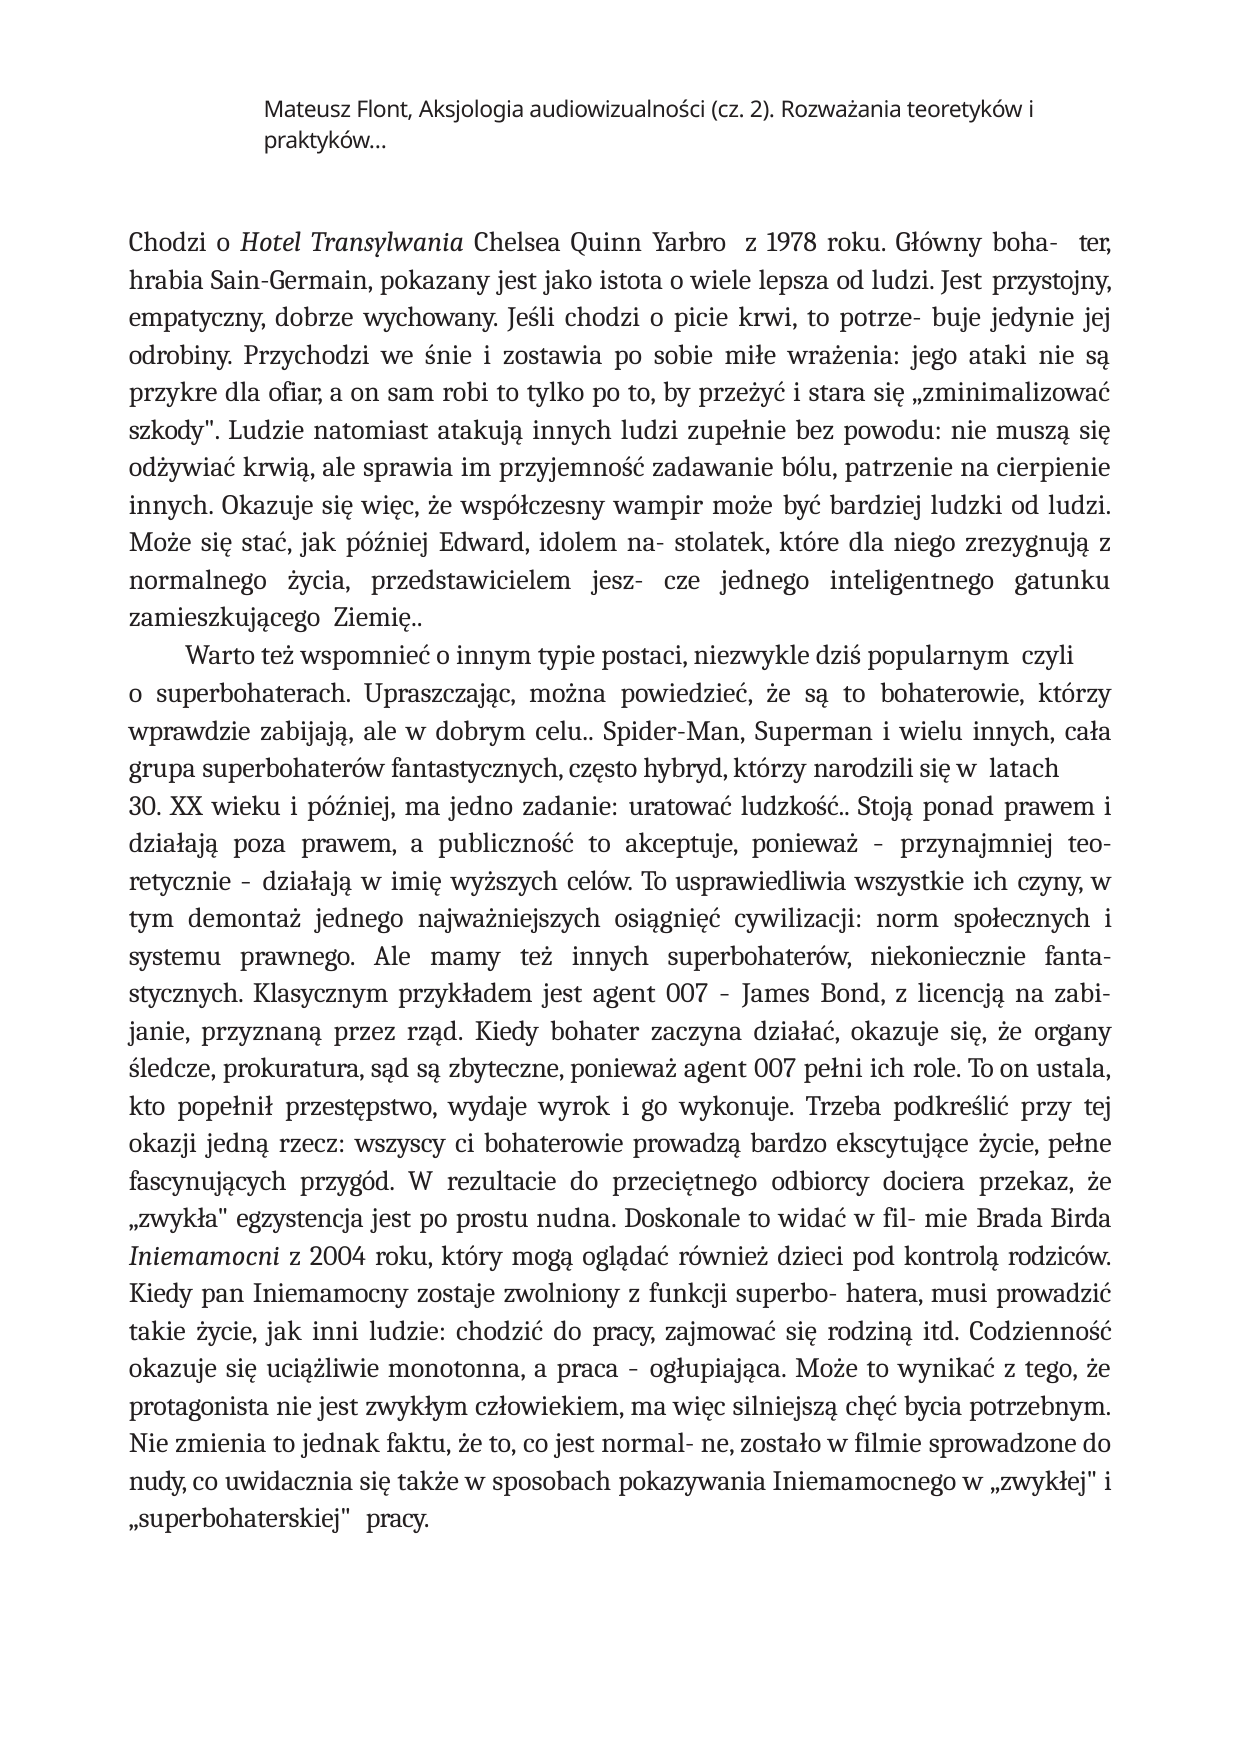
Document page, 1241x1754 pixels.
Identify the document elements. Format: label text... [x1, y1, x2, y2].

text Warto też wspomnieć o innym typie postaci, niezwykle dziś popularnym czyli [185, 639, 1123, 671]
text o superbohaterach. Upraszczając, można powiedzieć, że są to bohaterowie, którzy wprawdzie zabijają, ale w dobrym celu.. Spider-Man, Superman i wielu innych, cała grupa superbohaterów fantastycznych, często hybryd, którzy narodzili się w latach [128, 677, 1112, 784]
text 30. XX wieku i później, ma jedno zadanie: uratować ludzkość.. Stoją ponad prawem i działają poza prawem, a publiczność to akceptuje, ponieważ - przynajmniej teo- retycznie - działają w imię wyższych celów. To usprawiedliwia wszystkie ich czyny, w tym demontaż jednego najważniejszych osiągnięć cywilizacji: norm społecznych i systemu prawnego. Ale mamy też innych superbohaterów, niekoniecznie fanta- stycznych. Klasycznym przykładem jest agent 007 - James Bond, z licencją na zabi- janie, przyznaną przez rząd. Kiedy bohater zaczyna działać, okazuje się, że organy śledcze, prokuratura, sąd są zbyteczne, ponieważ agent 007 pełni ich role. To on ustala, kto popełnił przestępstwo, wydaje wyrok i go wykonuje. Trzeba podkreślić przy tej okazji jedną rzecz: wszyscy ci bohaterowie prowadzą bardzo ekscytujące życie, pełne fascynujących przygód. W rezultacie do przeciętnego odbiorcy dociera przekaz, że „zwykła" egzystencja jest po prostu nudna. Doskonale to widać w fil- mie Brada Birda Iniemamocni z 2004 roku, który mogą oglądać również dzieci pod kontrolą rodziców. Kiedy pan Iniemamocny zostaje zwolniony z funkcji superbo- hatera, musi prowadzić takie życie, jak inni ludzie: chodzić do pracy, zajmować się rodziną itd. Codzienność okazuje się uciążliwie monotonna, a praca - ogłupiająca. Może to wynikać z tego, że protagonista nie jest zwykłym człowiekiem, ma więc silniejszą chęć bycia potrzebnym. Nie zmienia to jednak faktu, że to, co jest normal- ne, zostało w filmie sprowadzone do nudy, co uwidacznia się także w sposobach pokazywania Iniemamocnego w „zwykłej" i „superbohaterskiej" pracy. [128, 790, 1112, 1535]
text Mateusz Flont, Aksjologia audiowizualności (cz. 2). Rozważania teoretyków i praktyków… [263, 93, 1123, 155]
text Chodzi o Hotel Transylwania Chelsea Quinn Yarbro z 1978 roku. Główny boha- ter, hrabia Sain-Germain, pokazany jest jako istota o wiele lepsza od ludzi. Jest przystojny, empatyczny, dobrze wychowany. Jeśli chodzi o picie krwi, to potrze- buje jedynie jej odrobiny. Przychodzi we śnie i zostawia po sobie miłe wrażenia: jego ataki nie są przykre dla ofiar, a on sam robi to tylko po to, by przeżyć i stara się „zminimalizować szkody". Ludzie natomiast atakują innych ludzi zupełnie bez powodu: nie muszą się odżywiać krwią, ale sprawia im przyjemność zadawanie bólu, patrzenie na cierpienie innych. Okazuje się więc, że współczesny wampir może być bardziej ludzki od ludzi. Może się stać, jak później Edward, idolem na- stolatek, które dla niego zrezygnują z normalnego życia, przedstawicielem jesz- cze jednego inteligentnego gatunku zamieszkującego Ziemię.. [128, 226, 1112, 634]
